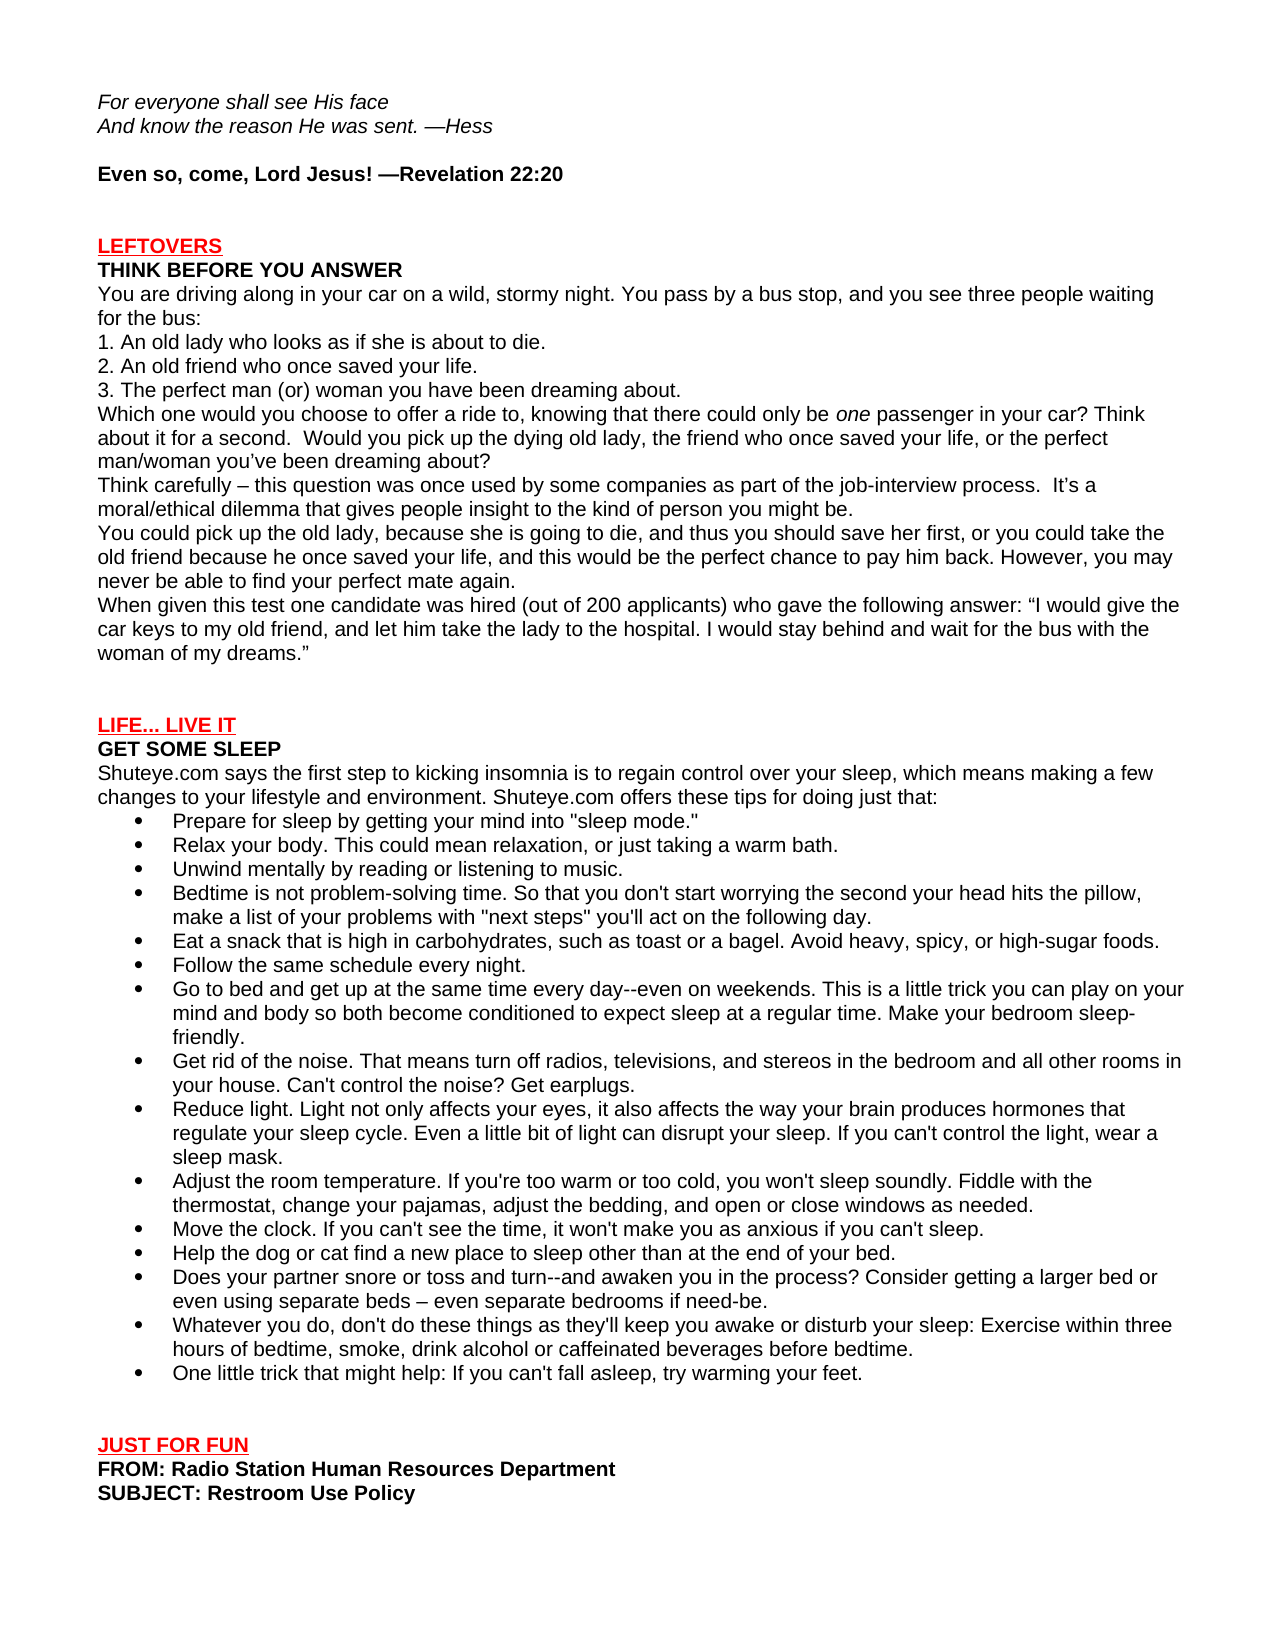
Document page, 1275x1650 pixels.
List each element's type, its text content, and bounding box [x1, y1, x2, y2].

text GET SOME SLEEP [97, 737, 1185, 761]
list Reduce light. Light not only affects your eyes, it also affects the way your brain produces hormones that regulate your sleep cycle. Even a little bit of light can disrupt your sleep. If you can't control the light, wear a sleep mask. [135, 1097, 1185, 1169]
text Even so, come, Lord Jesus! —Revelation 22:20 [97, 162, 1185, 186]
text Which one would you choose to offer a ride to, knowing that there could only be one passenger in your car? Think about it for a second. Would you pick up the dying old lady, the friend who once saved your life, or the perfect man/woman you’ve been dreaming about? [97, 401, 1185, 473]
list Eat a snack that is high in carbohydrates, such as toast or a bagel. Avoid heavy, spicy, or high-sugar foods. [135, 929, 1185, 953]
list Prepare for sleep by getting your mind into "sleep mode." [135, 809, 1185, 833]
list Does your partner snore or toss and turn--and awaken you in the process? Consider getting a larger bed or even using separate beds – even separate bedrooms if need-be. [135, 1265, 1185, 1313]
text For everyone shall see His face And know the reason He was sent. —Hess [97, 90, 1185, 138]
text LIFE... LIVE IT [97, 713, 1185, 737]
text 1. An old lady who looks as if she is about to die. 2. An old friend who once saved your life. 3. The perfect man (or) woman you have been dreaming about. [97, 329, 1185, 401]
list One little trick that might help: If you can't fall asleep, try warming your feet. [135, 1361, 1185, 1385]
list Follow the same schedule every night. [135, 953, 1185, 977]
list Unwind mentally by reading or listening to music. [135, 857, 1185, 881]
text LEFTOVERS [97, 234, 1185, 258]
list Help the dog or cat find a new place to sleep other than at the end of your bed. [135, 1241, 1185, 1265]
text FROM: Radio Station Human Resources Department SUBJECT: Restroom Use Policy [97, 1457, 1185, 1505]
list Adjust the room temperature. If you're too warm or too cold, you won't sleep soundly. Fiddle with the thermostat, change your pajamas, adjust the bedding, and open or close windows as needed. [135, 1169, 1185, 1217]
text You could pick up the old lady, because she is going to die, and thus you should save her first, or you could take the old friend because he once saved your life, and this would be the perfect chance to pay him back. However, you may never be able to find your perfect mate again. [97, 521, 1185, 593]
text THINK BEFORE YOU ANSWER [97, 258, 1185, 282]
list Get rid of the noise. That means turn off radios, televisions, and stereos in the bedroom and all other rooms in your house. Can't control the noise? Get earplugs. [135, 1049, 1185, 1097]
text Think carefully – this question was once used by some companies as part of the job-interview process. It’s a moral/ethical dilemma that gives people insight to the kind of person you might be. [97, 473, 1185, 521]
list Go to bed and get up at the same time every day--even on weekends. This is a little trick you can play on your mind and body so both become conditioned to expect sleep at a regular time. Make your bedroom sleep-friendly. [135, 977, 1185, 1049]
list Bedtime is not problem-solving time. So that you don't start worrying the second your head hits the pillow, make a list of your problems with "next steps" you'll act on the following day. [135, 881, 1185, 929]
list Move the clock. If you can't see the time, it won't make you as anxious if you can't sleep. [135, 1217, 1185, 1241]
list Relax your body. This could mean relaxation, or just taking a warm bath. [135, 833, 1185, 857]
text When given this test one candidate was hired (out of 200 applicants) who gave the following answer: “I would give the car keys to my old friend, and let him take the lady to the hospital. I would stay behind and wait for the bus with the woman of my dreams.” [97, 593, 1185, 665]
text Shuteye.com says the first step to kicking insomnia is to regain control over your sleep, which means making a few changes to your lifestyle and environment. Shuteye.com offers these tips for doing just that: [97, 761, 1185, 809]
text JUST FOR FUN [97, 1433, 1185, 1457]
list Whatever you do, don't do these things as they'll keep you awake or disturb your sleep: Exercise within three hours of bedtime, smoke, drink alcohol or caffeinated beverages before bedtime. [135, 1313, 1185, 1361]
text You are driving along in your car on a wild, stormy night. You pass by a bus stop, and you see three people waiting for the bus: [97, 282, 1185, 329]
